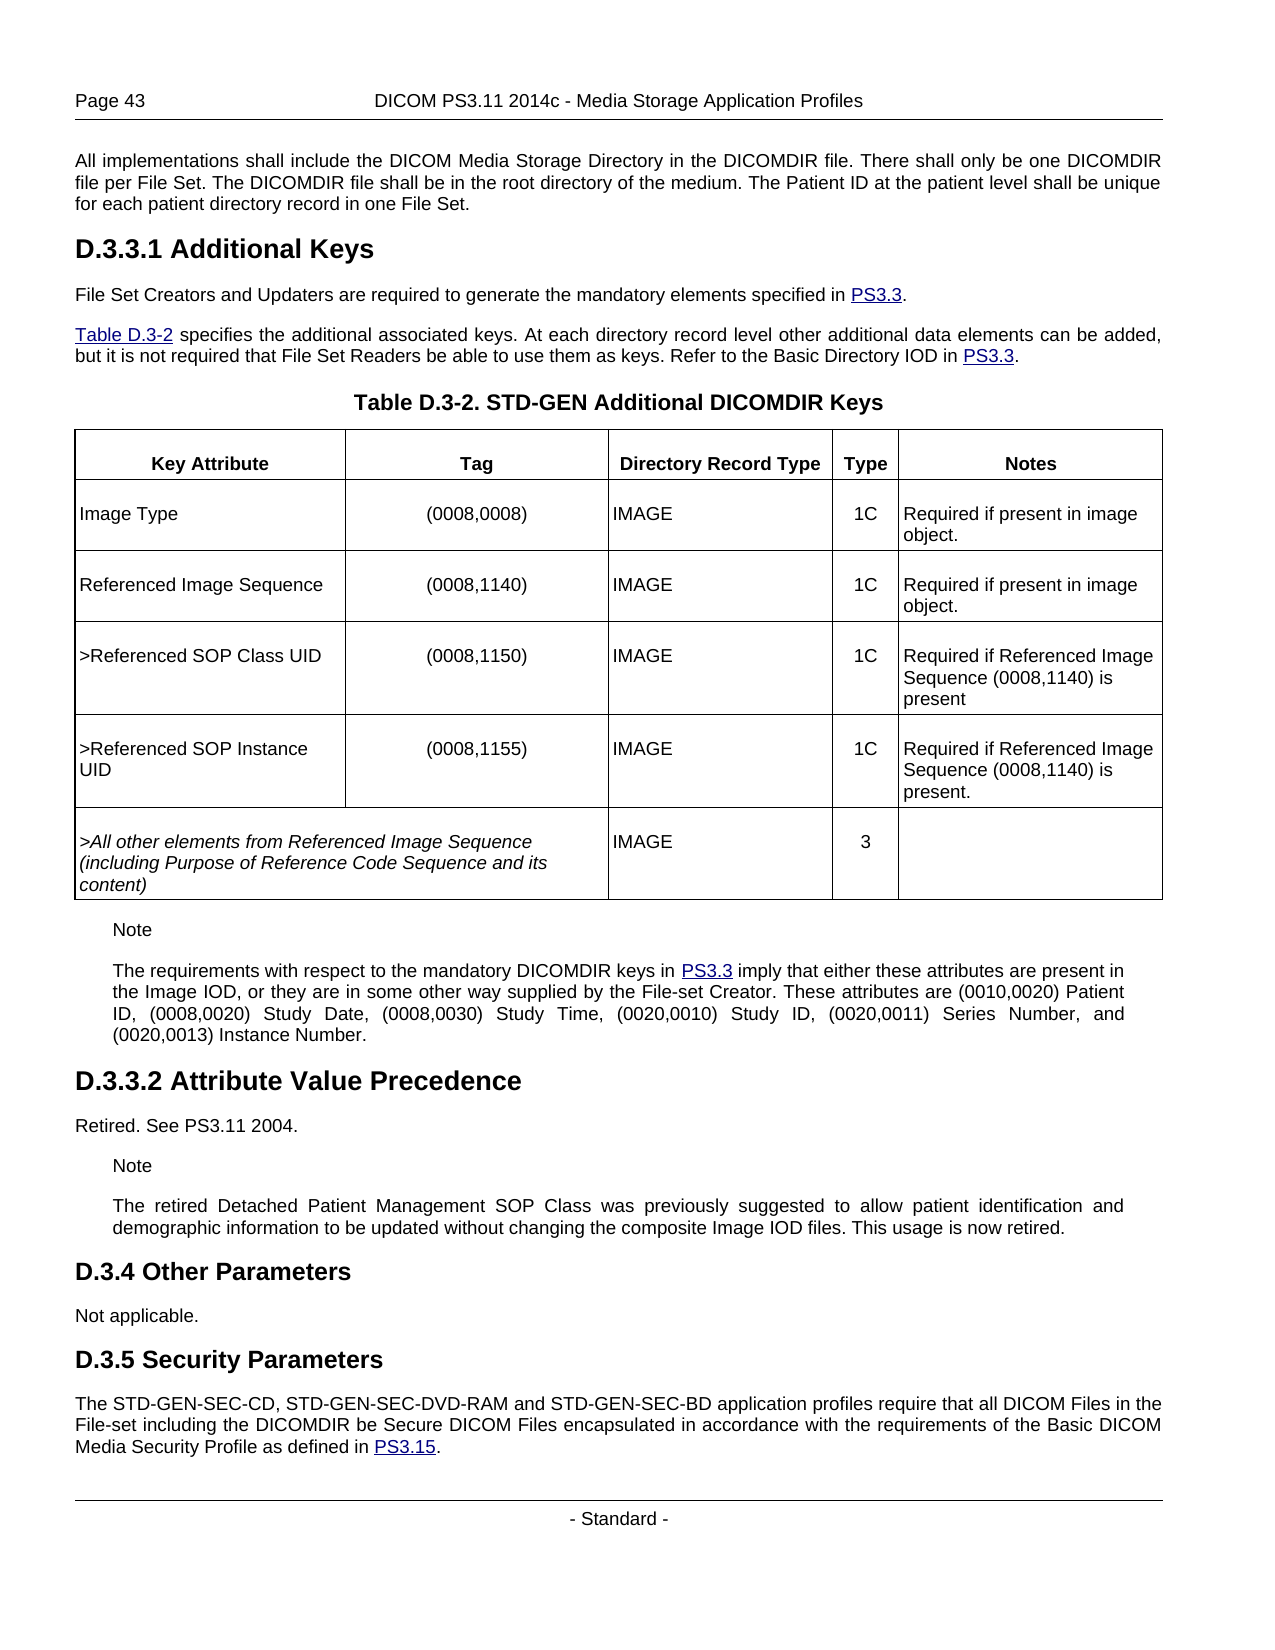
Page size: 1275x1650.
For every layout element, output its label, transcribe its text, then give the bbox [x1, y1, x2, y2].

table_cell (0008,0008) [346, 480, 608, 550]
table_cell >Referenced SOP Instance UID [76, 715, 345, 807]
table_cell IMAGE [609, 715, 832, 807]
text Table D.3-2 specifies the additional associated keys. At each directory record level other additional data elements can be added, but it is not required that File Set Readers be able to use them as keys. Refer to the Basic Directory IOD in PS3.3. [75, 324, 1162, 367]
table_cell (0008,1140) [346, 551, 608, 621]
text D.3.5 Security Parameters [75, 1345, 1162, 1373]
table_header Directory Record Type [609, 430, 832, 478]
table_cell 1C [833, 551, 898, 621]
text The requirements with respect to the mandatory DICOMDIR keys in PS3.3 imply that either these attributes are present in the Image IOD, or they are in some other way supplied by the File-set Creator. These attributes are (0010,0020) Patient ID, (0008,0020) Study Date, (0008,0030) Study Time, (0020,0010) Study ID, (0020,0011) Series Number, and (0020,0013) Instance Number. [112, 959, 1125, 1046]
table_cell Image Type [76, 480, 345, 550]
text The retired Detached Patient Management SOP Class was previously suggested to allow patient identification and demographic information to be updated without changing the composite Image IOD files. This usage is now retired. [112, 1195, 1125, 1238]
text The STD-GEN-SEC-CD, STD-GEN-SEC-DVD-RAM and STD-GEN-SEC-BD application profiles require that all DICOM Files in the File-set including the DICOMDIR be Secure DICOM Files encapsulated in accordance with the requirements of the Basic DICOM Media Security Profile as defined in PS3.15. [75, 1392, 1162, 1457]
table_cell >Referenced SOP Class UID [76, 622, 345, 714]
table_cell Required if Referenced Image Sequence (0008,1140) is present. [899, 715, 1162, 807]
table_cell Required if present in image object. [899, 551, 1162, 621]
text D.3.4 Other Parameters [75, 1257, 1162, 1286]
text File Set Creators and Updaters are required to generate the mandatory elements specified in PS3.3. [75, 283, 1162, 305]
table_cell 3 [833, 808, 898, 899]
table_cell IMAGE [609, 808, 832, 899]
table_cell [899, 808, 1162, 899]
table_header Tag [346, 430, 608, 478]
table_header Key Attribute [76, 430, 345, 478]
table_header Type [833, 430, 898, 478]
table_cell Required if Referenced Image Sequence (0008,1140) is present [899, 622, 1162, 714]
text Retired. See PS3.11 2004. [75, 1114, 1162, 1136]
table_cell 1C [833, 480, 898, 550]
table_cell (0008,1150) [346, 622, 608, 714]
text D.3.3.2 Attribute Value Precedence [75, 1064, 1162, 1096]
text All implementations shall include the DICOM Media Storage Directory in the DICOMDIR file. There shall only be one DICOMDIR file per File Set. The DICOMDIR file shall be in the root directory of the medium. The Patient ID at the patient level shall be unique for each patient directory record in one File Set. [75, 150, 1162, 215]
table_cell IMAGE [609, 480, 832, 550]
table_header Notes [899, 430, 1162, 478]
text Note [112, 1155, 1125, 1176]
table_cell Required if present in image object. [899, 480, 1162, 550]
table_cell IMAGE [609, 622, 832, 714]
text Note [112, 919, 1125, 941]
text Table D.3-2. STD-GEN Additional DICOMDIR Keys [75, 389, 1162, 415]
table_cell IMAGE [609, 551, 832, 621]
text Not applicable. [75, 1304, 1162, 1326]
table_cell 1C [833, 715, 898, 807]
table_cell (0008,1155) [346, 715, 608, 807]
text D.3.3.1 Additional Keys [75, 233, 1162, 265]
table_cell >All other elements from Referenced Image Sequence (including Purpose of Reference Code Sequence and its content) [76, 808, 608, 899]
table_cell 1C [833, 622, 898, 714]
table_cell Referenced Image Sequence [76, 551, 345, 621]
